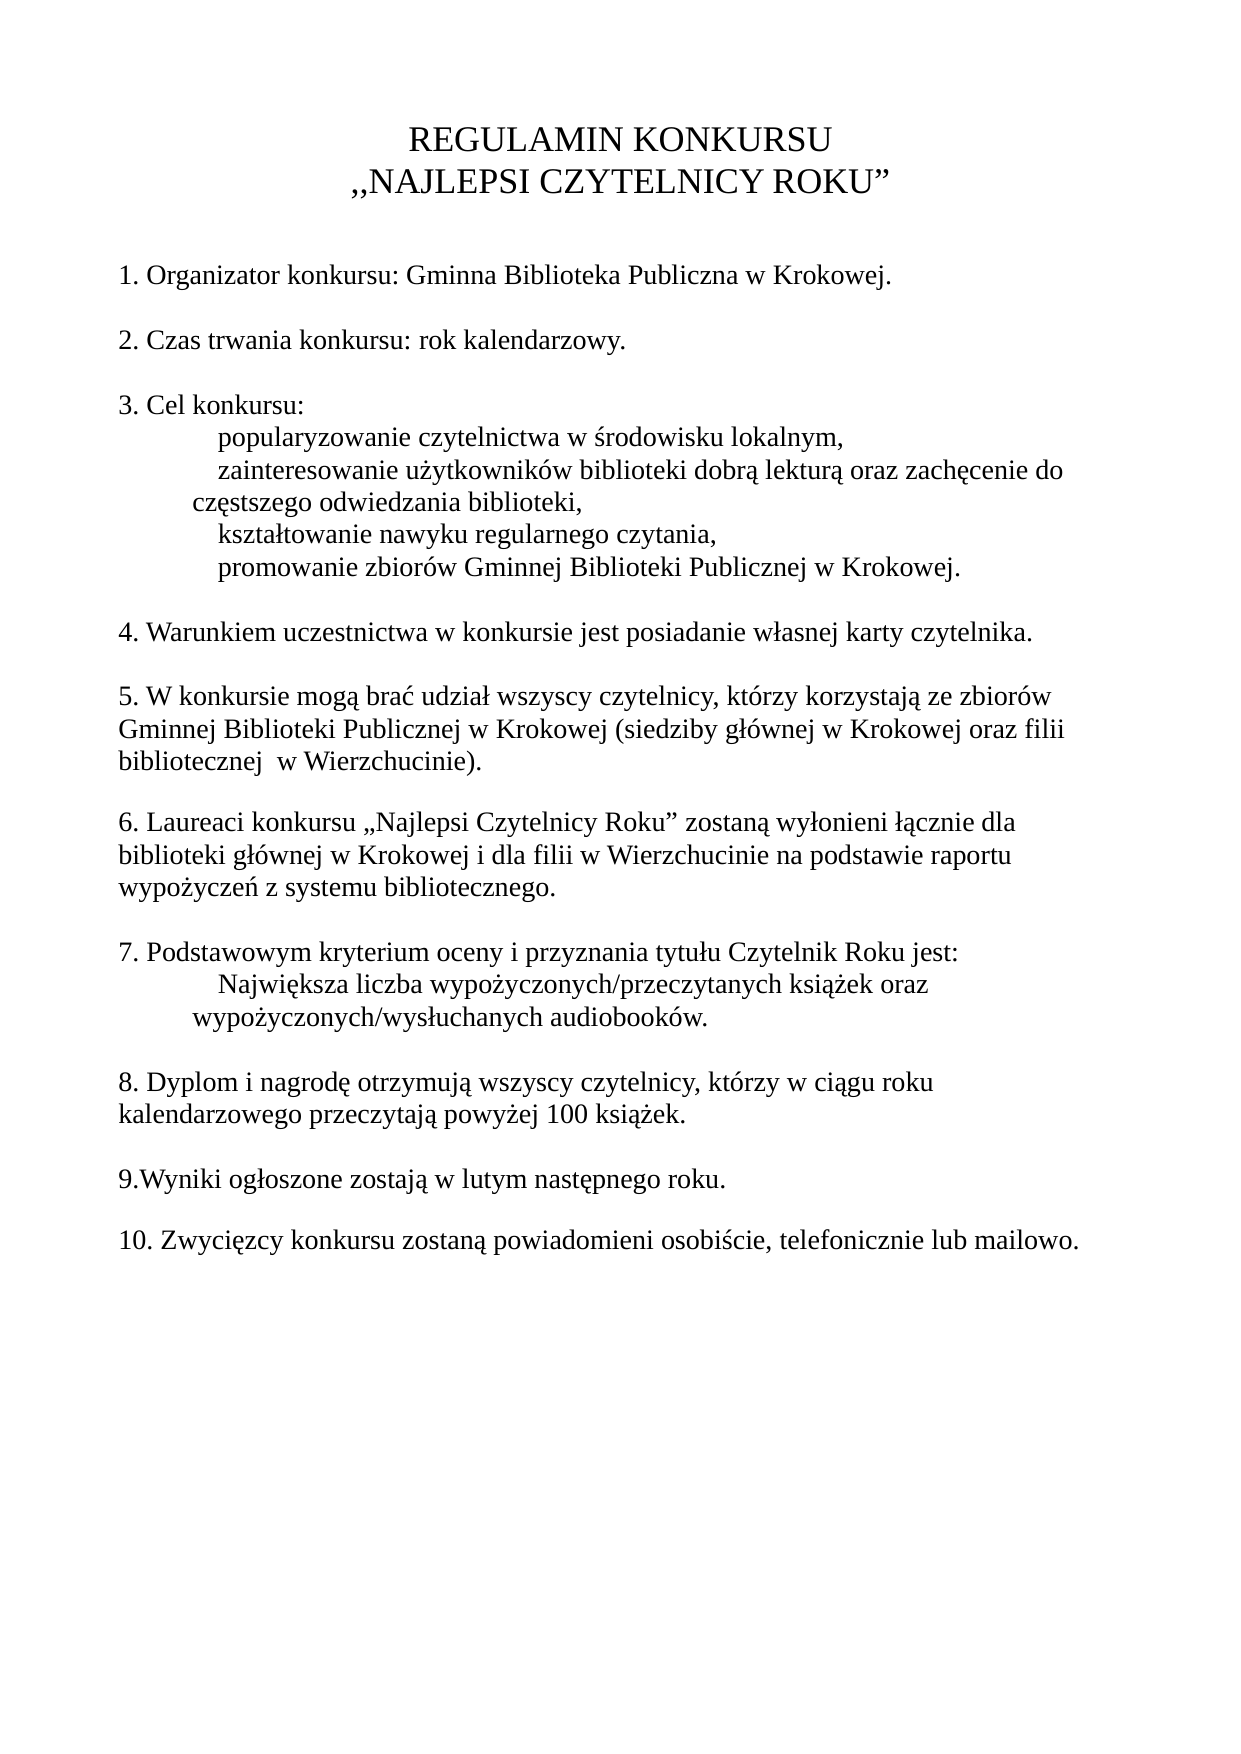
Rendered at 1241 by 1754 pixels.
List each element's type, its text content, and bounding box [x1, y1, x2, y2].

text 4. Warunkiem uczestnictwa w konkursie jest posiadanie własnej karty czytelnika. [118, 615, 1122, 647]
text 1. Organizator konkursu: Gminna Biblioteka Publiczna w Krokowej. [118, 229, 1122, 291]
text ,,NAJLEPSI CZYTELNICY ROKU” [118, 159, 1122, 229]
text REGULAMIN KONKURSU [118, 118, 1122, 159]
text 2. Czas trwania konkursu: rok kalendarzowy. [118, 323, 1122, 356]
text 3. Cel konkursu: [118, 388, 1122, 420]
text 9.Wyniki ogłoszone zostają w lutym następnego roku. 10. Zwycięzcy konkursu zostaną powiadomieni osobiście, telefonicznie lub mailowo. [118, 1162, 1122, 1284]
text  popularyzowanie czytelnictwa w środowisku lokalnym,  zainteresowanie użytkowników biblioteki dobrą lekturą oraz zachęcenie do częstszego odwiedzania biblioteki,  kształtowanie nawyku regularnego czytania,  promowanie zbiorów Gminnej Biblioteki Publicznej w Krokowej. [118, 420, 1122, 582]
text 7. Podstawowym kryterium oceny i przyznania tytułu Czytelnik Roku jest:  Największa liczba wypożyczonych/przeczytanych książek oraz wypożyczonych/wysłuchanych audiobooków. [118, 935, 1122, 1032]
text 5. W konkursie mogą brać udział wszyscy czytelnicy, którzy korzystają ze zbiorów Gminnej Biblioteki Publicznej w Krokowej (siedziby głównej w Krokowej oraz filii bibliotecznej w Wierzchucinie). 6. Laureaci konkursu „Najlepsi Czytelnicy Roku” zostaną wyłonieni łącznie dla biblioteki głównej w Krokowej i dla filii w Wierzchucinie na podstawie raportu wypożyczeń z systemu bibliotecznego. [118, 679, 1122, 903]
text 8. Dyplom i nagrodę otrzymują wszyscy czytelnicy, którzy w ciągu roku kalendarzowego przeczytają powyżej 100 książek. [118, 1064, 1122, 1129]
